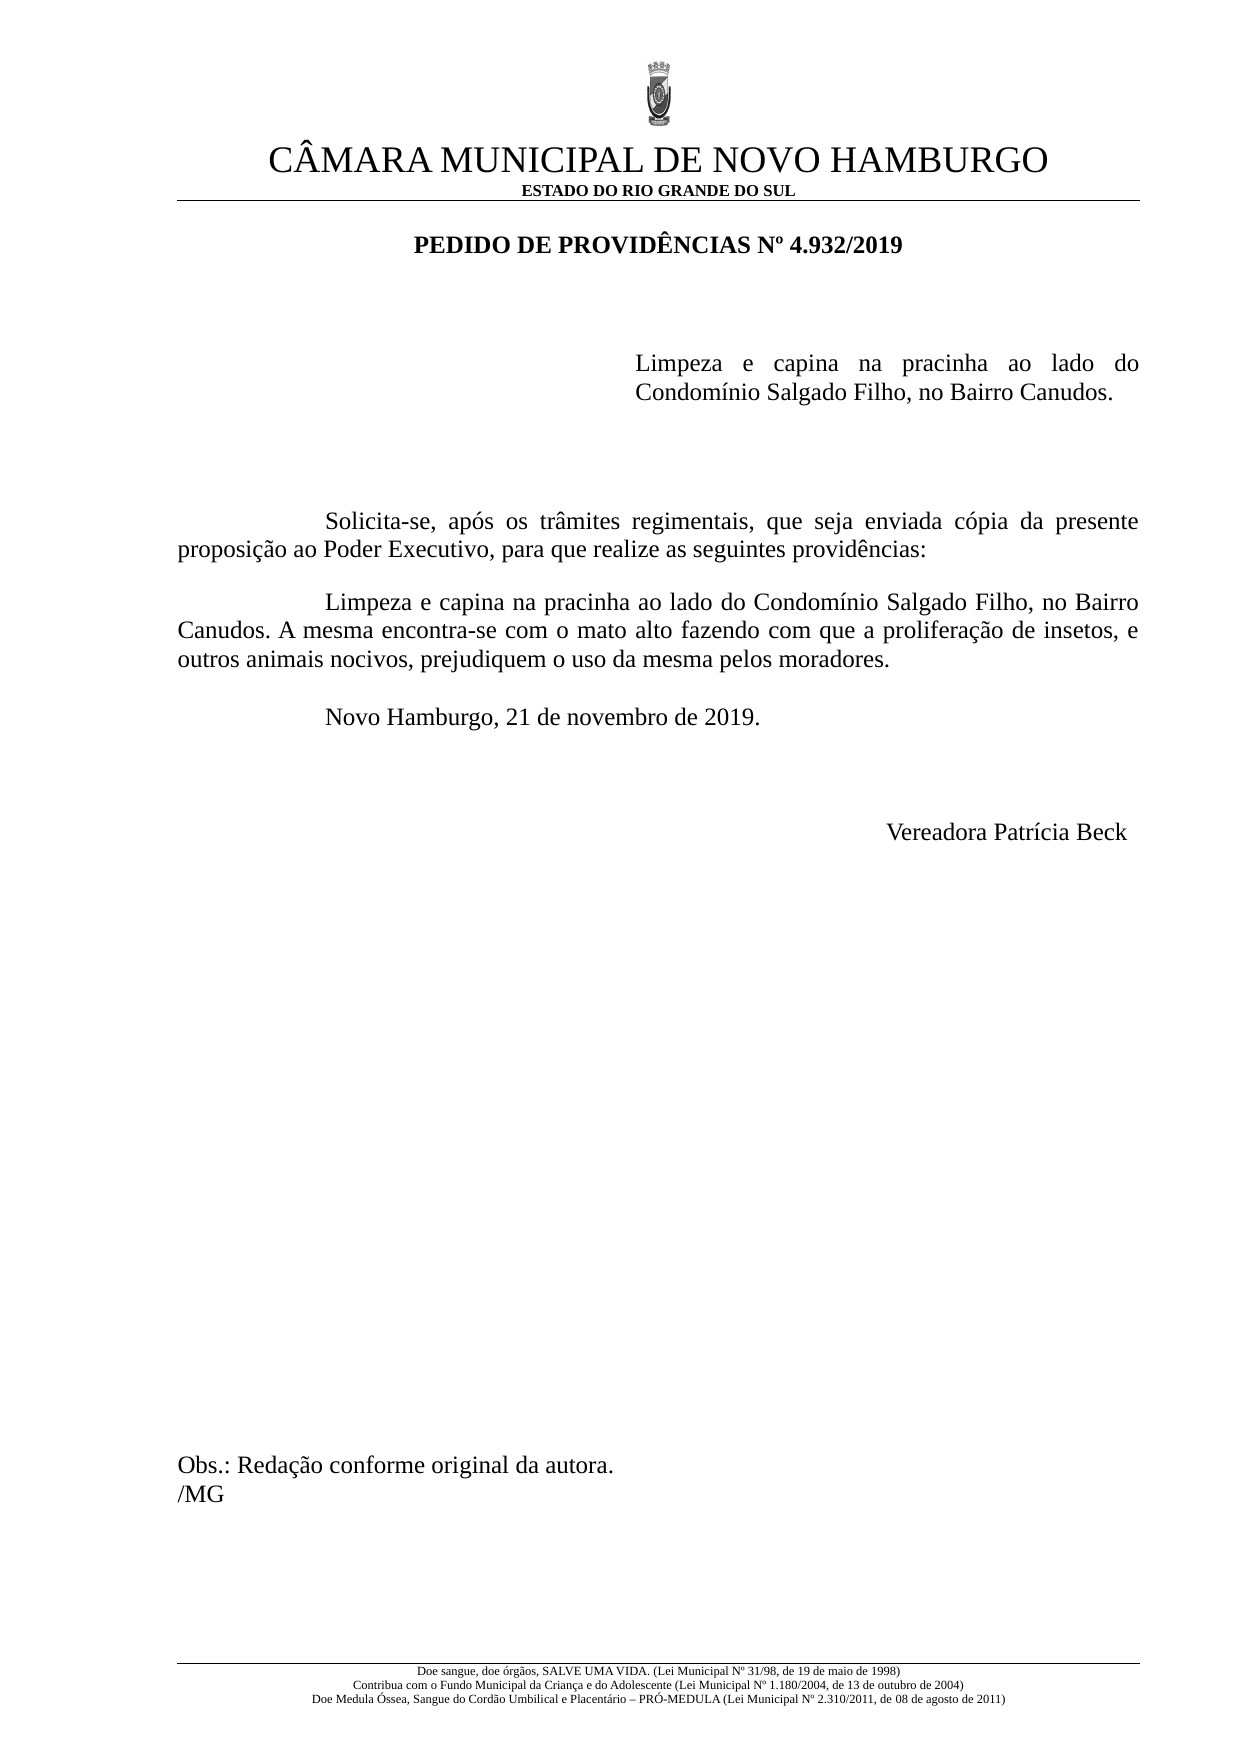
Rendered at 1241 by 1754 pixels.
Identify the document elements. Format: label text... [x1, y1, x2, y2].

text Vereadora Patrícia Beck [886, 817, 1140, 846]
text /MG [177, 1479, 1140, 1507]
text Solicita-se, após os trâmites regimentais, que seja enviada cópia da presente proposição ao Poder Executivo, para que realize as seguintes providências: [177, 506, 1140, 563]
text Novo Hamburgo, 21 de novembro de 2019. [325, 702, 1140, 731]
text Limpeza e capina na pracinha ao lado do Condomínio Salgado Filho, no Bairro Canudos. [635, 348, 1140, 405]
text Obs.: Redação conforme original da autora. [177, 1450, 1140, 1479]
text Limpeza e capina na pracinha ao lado do Condomínio Salgado Filho, no Bairro Canudos. A mesma encontra-se com o mato alto fazendo com que a proliferação de insetos, e outros animais nocivos, prejudiquem o uso da mesma pelos moradores. [177, 587, 1140, 673]
text PEDIDO DE PROVIDÊNCIAS Nº 4.932/2019 [177, 231, 1140, 259]
